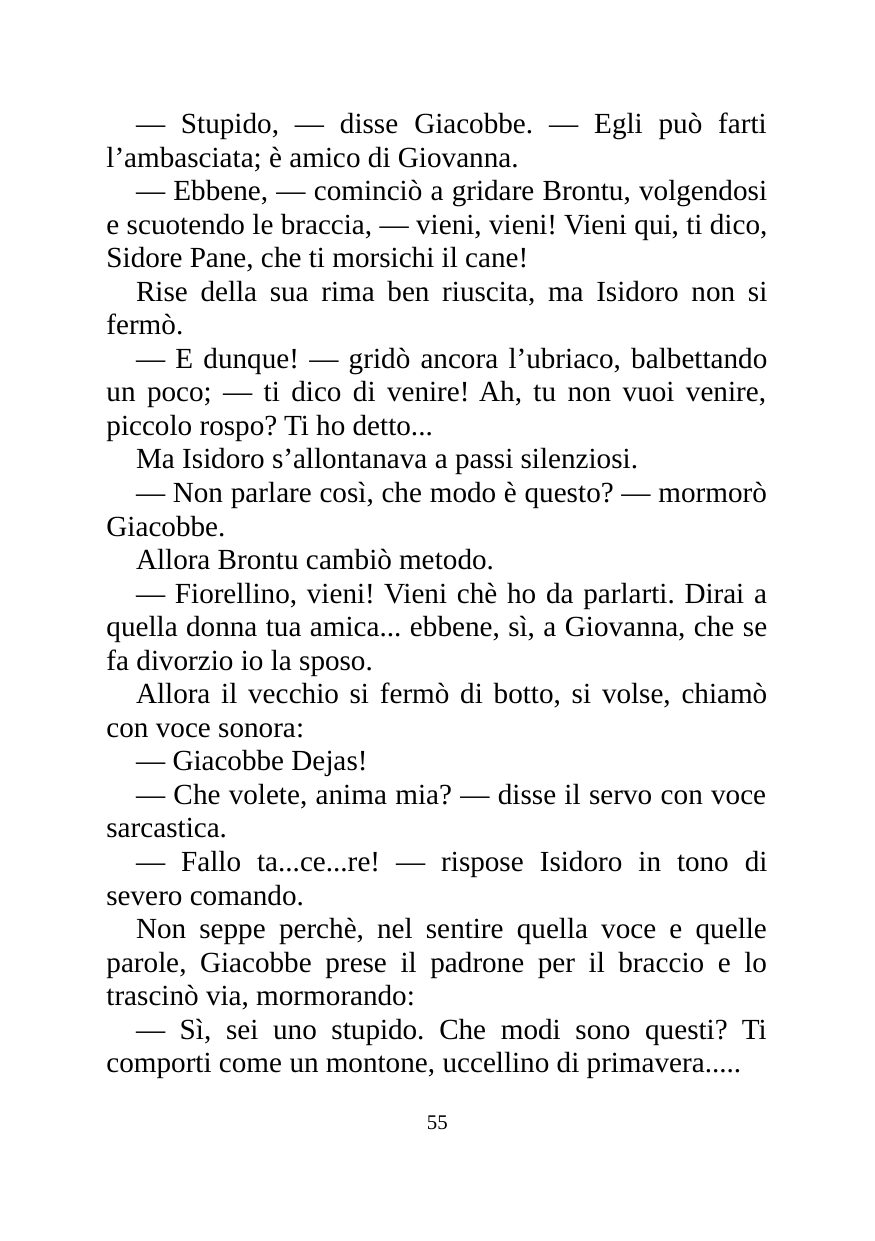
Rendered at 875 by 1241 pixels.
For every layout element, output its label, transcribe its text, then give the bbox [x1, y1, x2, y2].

text — Ebbene, — cominciò a gridare Brontu, volgendosi e scuotendo le braccia, — vieni, vieni! Vieni qui, ti dico, Sidore Pane, che ti morsichi il cane! [106, 173, 768, 274]
text — Stupido, — disse Giacobbe. — Egli può farti l’ambasciata; è amico di Giovanna. [106, 106, 768, 173]
text — Giacobbe Dejas! [106, 743, 768, 777]
text — Fallo ta...ce...re! — rispose Isidoro in tono di severo comando. [106, 844, 768, 911]
text Rise della sua rima ben riuscita, ma Isidoro non si fermò. [106, 274, 768, 341]
text Ma Isidoro s’allontanava a passi silenziosi. [106, 442, 768, 475]
text — Sì, sei uno stupido. Che modi sono questi? Ti comporti come un montone, uccellino di primavera..... [106, 1012, 768, 1079]
text — E dunque! — gridò ancora l’ubriaco, balbettando un poco; — ti dico di venire! Ah, tu non vuoi venire, piccolo rospo? Ti ho detto... [106, 341, 768, 442]
text — Che volete, anima mia? — disse il servo con voce sarcastica. [106, 777, 768, 844]
text Allora Brontu cambiò metodo. [106, 542, 768, 576]
text — Fiorellino, vieni! Vieni chè ho da parlarti. Dirai a quella donna tua amica... ebbene, sì, a Giovanna, che se fa divorzio io la sposo. [106, 576, 768, 676]
text Non seppe perchè, nel sentire quella voce e quelle parole, Giacobbe prese il padrone per il braccio e lo trascinò via, mormorando: [106, 911, 768, 1012]
text — Non parlare così, che modo è questo? — mormorò Giacobbe. [106, 475, 768, 542]
text Allora il vecchio si fermò di botto, si volse, chiamò con voce sonora: [106, 676, 768, 743]
